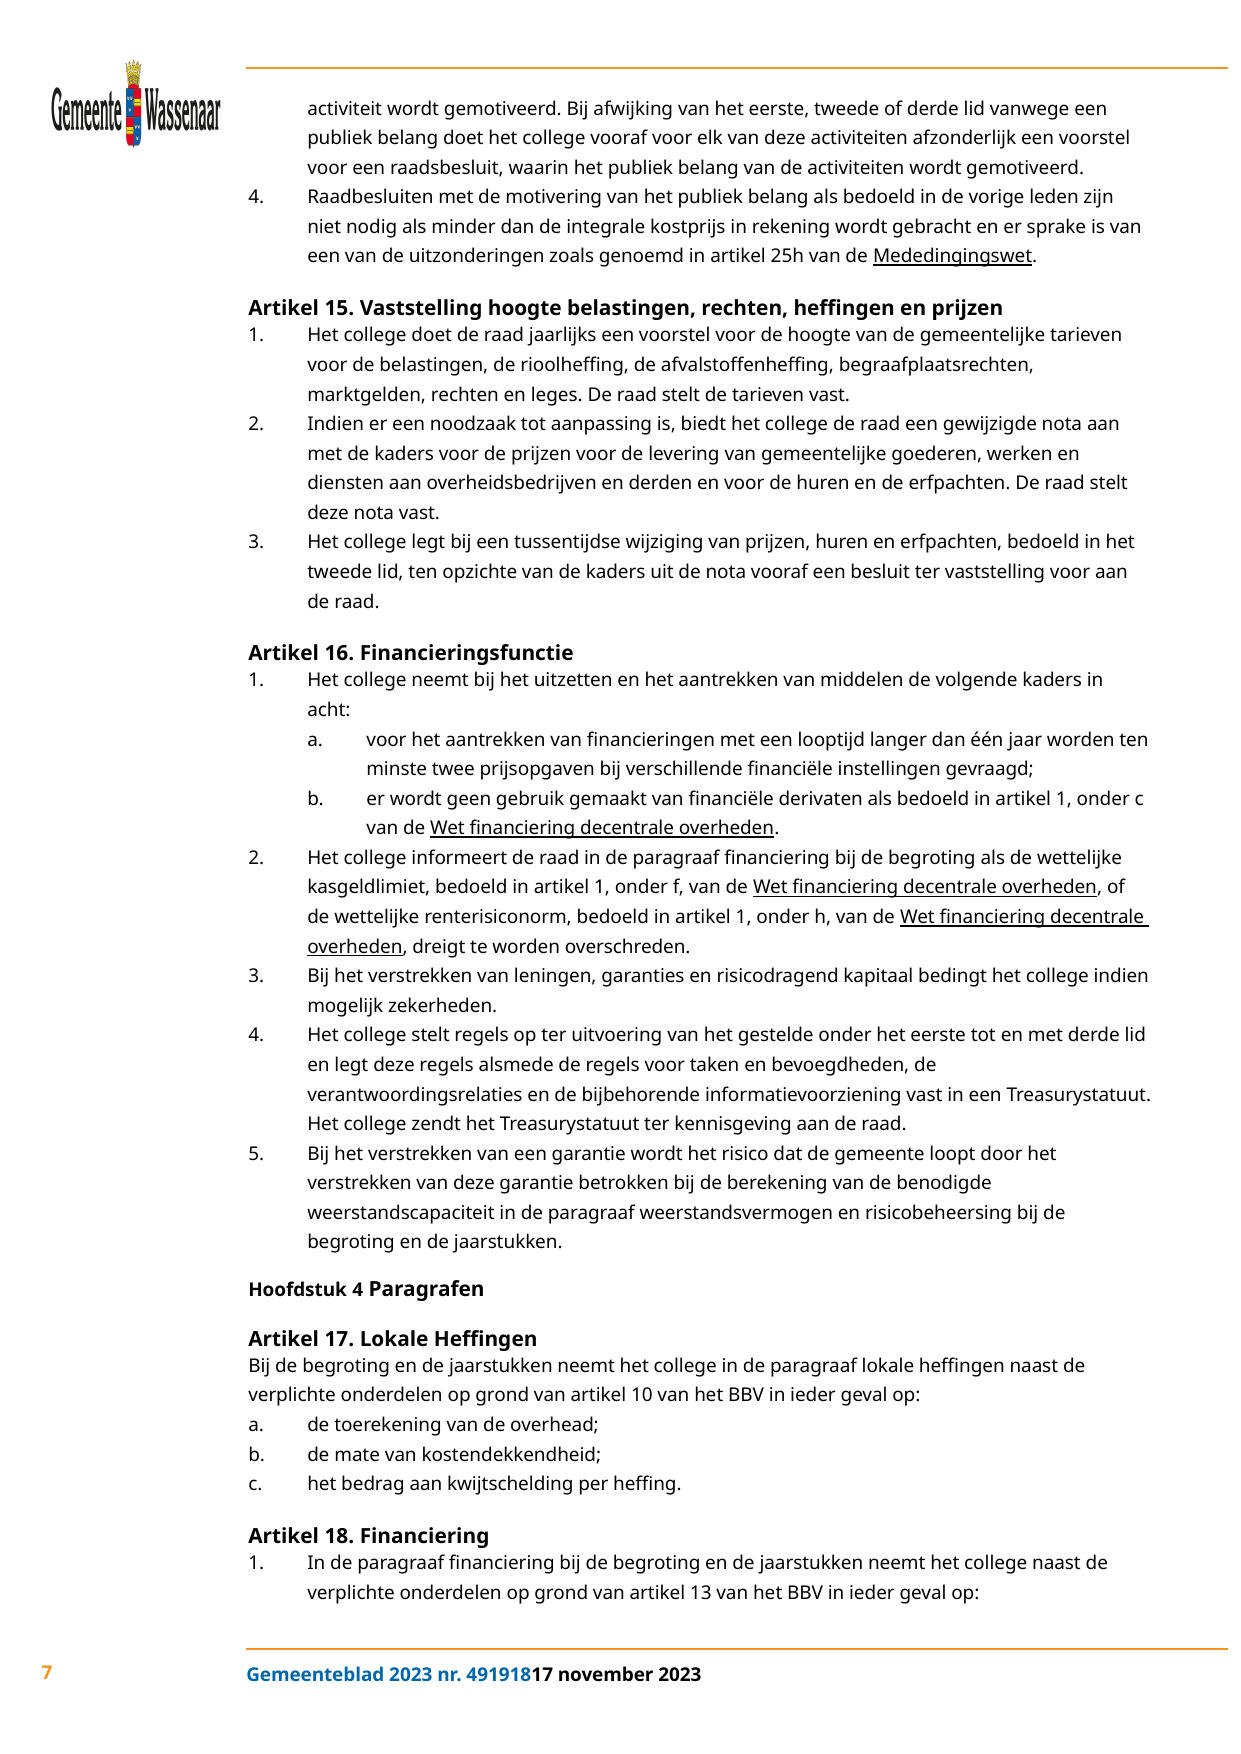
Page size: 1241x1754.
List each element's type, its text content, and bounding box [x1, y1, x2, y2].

list de toerekening van de overhead; [248, 1411, 1152, 1437]
list Het college informeert de raad in de paragraaf financiering bij de begroting als de wettelijke kasgeldlimiet, bedoeld in artikel 1, onder f, van de Wet financiering decentrale overheden, of de wettelijke renterisiconorm, bedoeld in artikel 1, onder h, van de Wet financiering decentrale overheden, dreigt te worden overschreden. [248, 844, 1152, 959]
list Raadbesluiten met de motivering van het publiek belang als bedoeld in de vorige leden zijn niet nodig als minder dan de integrale kostprijs in rekening wordt gebracht en er sprake is van een van de uitzonderingen zoals genoemd in artikel 25h van de Mededingingswet. [248, 183, 1152, 268]
picture [41, 47, 231, 172]
list Bij het verstrekken van leningen, garanties en risicodragend kapitaal bedingt het college indien mogelijk zekerheden. [248, 962, 1152, 1018]
list Het college legt bij een tussentijdse wijziging van prijzen, huren en erfpachten, bedoeld in het tweede lid, ten opzichte van de kaders uit de nota vooraf een besluit ter vaststelling voor aan de raad. [248, 529, 1152, 613]
text Artikel 18. Financiering [248, 1521, 1152, 1549]
list activiteit wordt gemotiveerd. Bij afwijking van het eerste, tweede of derde lid vanwege een publiek belang doet het college vooraf voor elk van deze activiteiten afzonderlijk een voorstel voor een raadsbesluit, waarin het publiek belang van de activiteiten wordt gemotiveerd. [248, 95, 1152, 180]
list Bij het verstrekken van een garantie wordt het risico dat de gemeente loopt door het verstrekken van deze garantie betrokken bij de berekening van de benodigde weerstandscapaciteit in de paragraaf weerstandsvermogen en risicobeheersing bij de begroting en de jaarstukken. [248, 1140, 1152, 1254]
list de mate van kostendekkendheid; [248, 1441, 1152, 1467]
list Indien er een noodzaak tot aanpassing is, biedt het college de raad een gewijzigde nota aan met de kaders voor de prijzen voor de levering van gemeentelijke goederen, werken en diensten aan overheidsbedrijven en derden en voor de huren en de erfpachten. De raad stelt deze nota vast. [248, 410, 1152, 525]
text Hoofdstuk 4 Paragrafen [248, 1274, 1152, 1303]
list In de paragraaf financiering bij de begroting en de jaarstukken neemt het college naast de verplichte onderdelen op grond van artikel 13 van het BBV in ieder geval op: [248, 1549, 1152, 1604]
text Artikel 17. Lokale Heffingen [248, 1324, 1152, 1352]
list het bedrag aan kwijtschelding per heffing. [248, 1470, 1152, 1496]
list Het college stelt regels op ter uitvoering van het gestelde onder het eerste tot en met derde lid en legt deze regels alsmede de regels voor taken en bevoegdheden, de verantwoordingsrelaties en de bijbehorende informatievoorziening vast in een Treasurystatuut. Het college zendt het Treasurystatuut ter kennisgeving aan de raad. [248, 1022, 1152, 1136]
text Bij de begroting en de jaarstukken neemt het college in de paragraaf lokale heffingen naast de verplichte onderdelen op grond van artikel 10 van het BBV in ieder geval op: [248, 1352, 1152, 1407]
list Het college neemt bij het uitzetten en het aantrekken van middelen de volgende kaders in acht: [248, 667, 1152, 722]
text Artikel 15. Vaststelling hoogte belastingen, rechten, heffingen en prijzen [248, 293, 1152, 322]
list voor het aantrekken van financieringen met een looptijd langer dan één jaar worden ten minste twee prijsopgaven bij verschillende financiële instellingen gevraagd; [307, 726, 1152, 781]
list Het college doet de raad jaarlijks een voorstel voor de hoogte van de gemeentelijke tarieven voor de belastingen, de rioolheffing, de afvalstoffenheffing, begraafplaatsrechten, marktgelden, rechten en leges. De raad stelt de tarieven vast. [248, 322, 1152, 406]
text Artikel 16. Financieringsfunctie [248, 638, 1152, 667]
list er wordt geen gebruik gemaakt van financiële derivaten als bedoeld in artikel 1, onder c van de Wet financiering decentrale overheden. [307, 785, 1152, 840]
